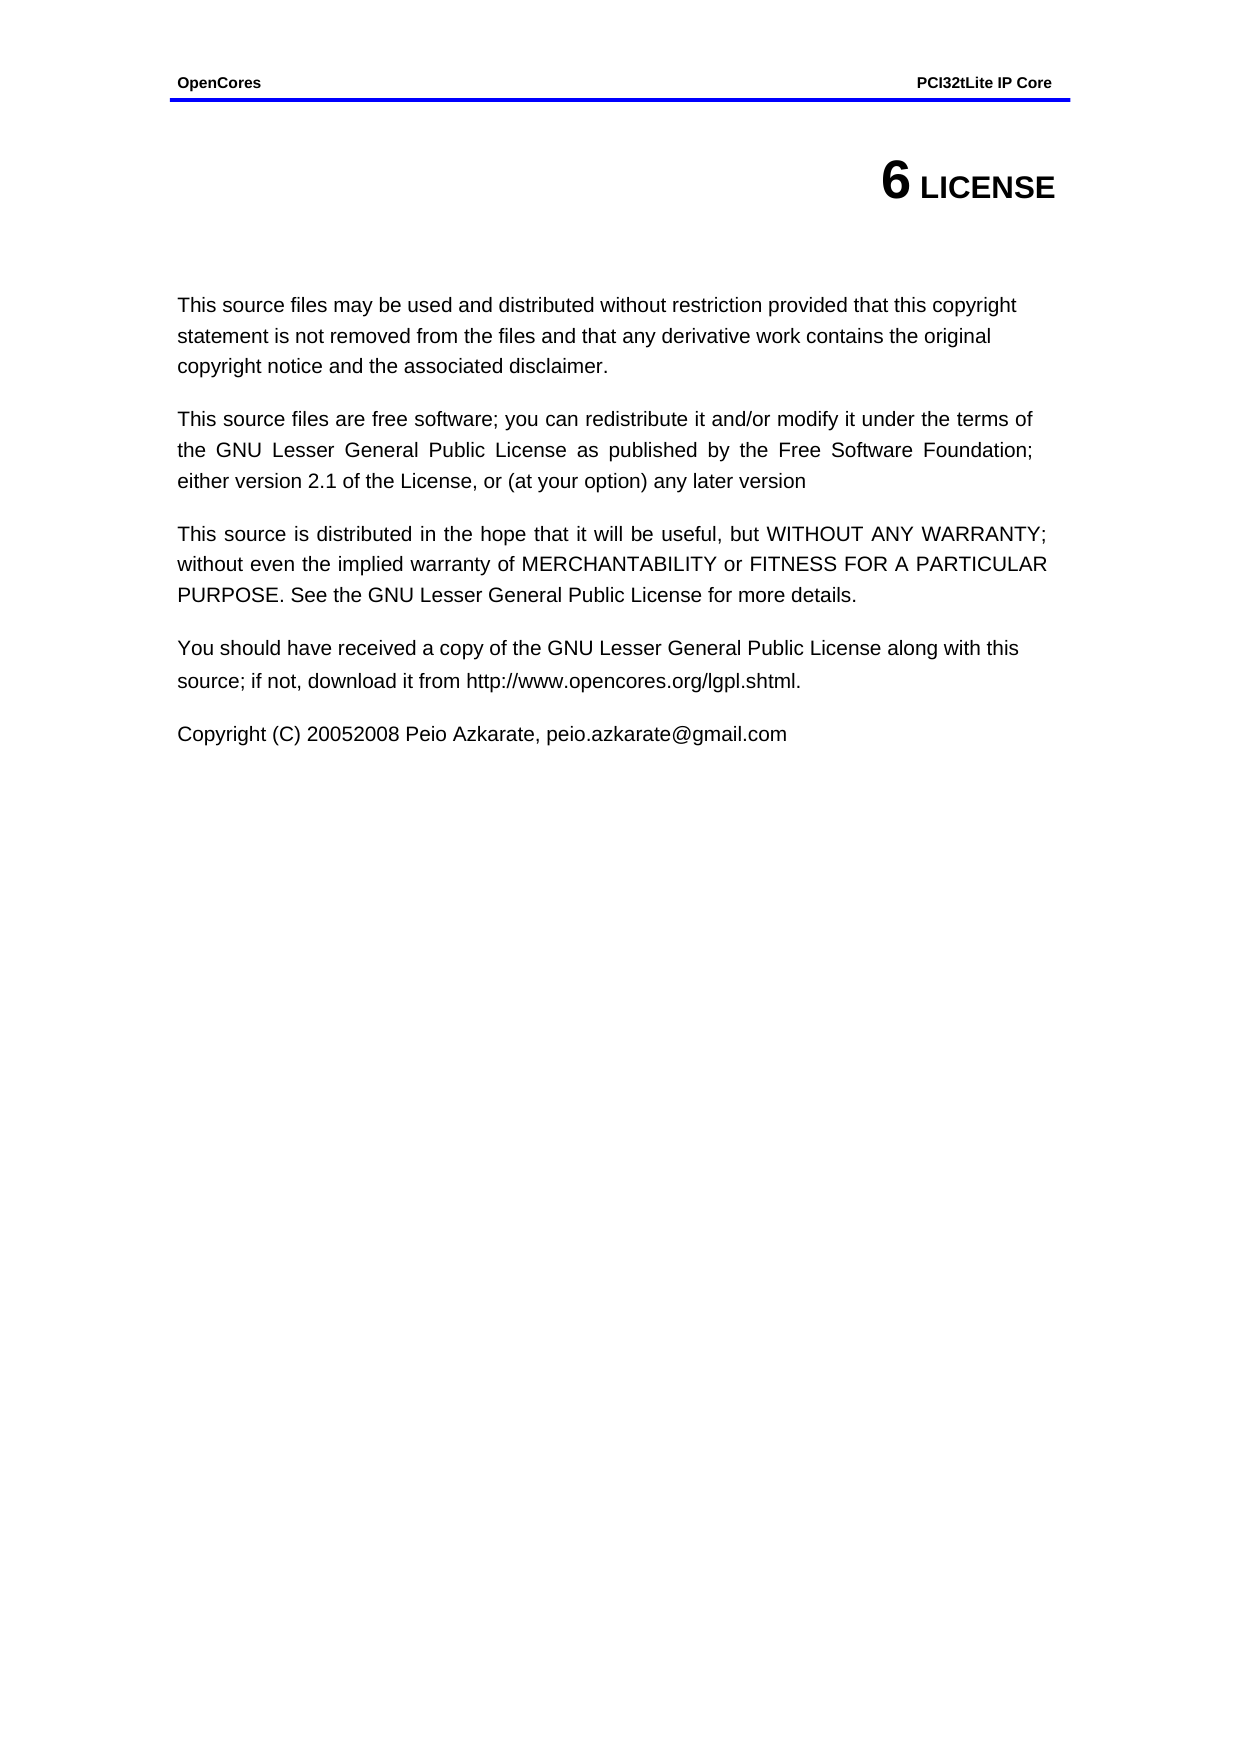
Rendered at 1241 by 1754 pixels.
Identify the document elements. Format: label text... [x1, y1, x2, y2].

text OpenCores PCI32tLite IP Core [177, 74, 1090, 92]
picture [169, 98, 1071, 102]
text This source files may be used and distributed without restriction provided that this copyright statement is not removed from the files and that any derivative work contains the original copyright notice and the associated disclaimer. [177, 293, 1055, 378]
text Copyright (C) 2005­2008 Peio Azkarate, peio.azkarate@gmail.com [177, 722, 1090, 746]
text 6 LICENSE [881, 148, 1090, 210]
text You should have received a copy of the GNU Lesser General Public License along with this source; if not, download it from http://www.opencores.org/lgpl.shtml. [177, 636, 1030, 693]
text This source is distributed in the hope that it will be useful, but WITHOUT ANY WARRANTY; without even the implied warranty of MERCHANTABILITY or FITNESS FOR A PARTICULAR PURPOSE. See the GNU Lesser General Public License for more details. [177, 521, 1048, 607]
text This source files are free software; you can redistribute it and/or modify it under the terms of the GNU Lesser General Public License as published by the Free Software Foundation; either version 2.1 of the License, or (at your option) any later version [177, 407, 1034, 493]
